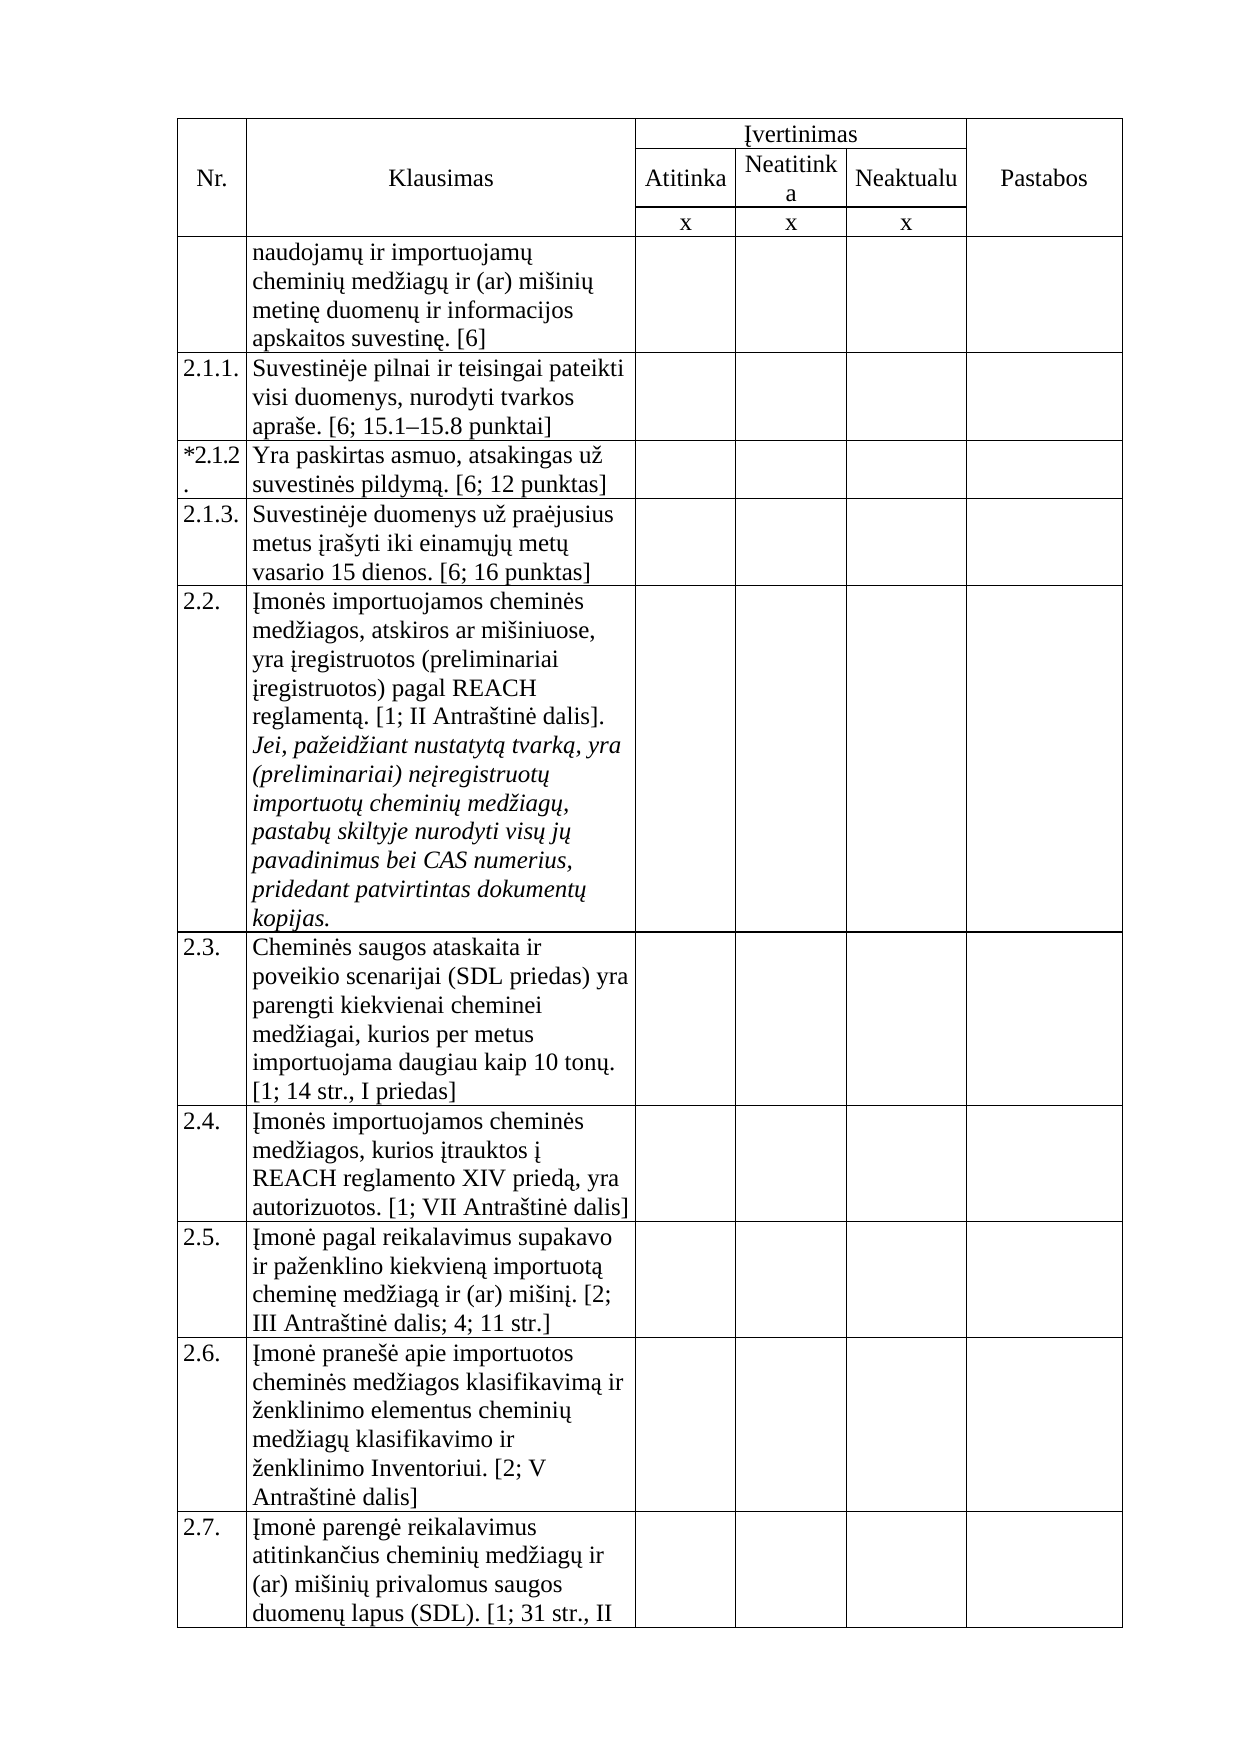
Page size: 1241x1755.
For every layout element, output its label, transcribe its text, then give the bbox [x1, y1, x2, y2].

table_cell [736, 1106, 846, 1221]
table_cell 2.6. [178, 1338, 246, 1511]
table_cell [967, 499, 1122, 585]
table_header Pastabos [967, 119, 1122, 236]
table_cell Neatitinka [736, 149, 846, 206]
table_cell Įmonė pagal reikalavimus supakavo ir paženklino kiekvieną importuotą cheminę medžiagą ir (ar) mišinį. [2; III Antraštinė dalis; 4; 11 str.] [247, 1222, 635, 1337]
table_cell [847, 933, 966, 1105]
table_cell 2.5. [178, 1222, 246, 1337]
table_cell [967, 933, 1122, 1105]
table_cell [636, 237, 735, 352]
table_cell [847, 237, 966, 352]
table_cell [847, 586, 966, 931]
table_cell Neaktualu [847, 149, 966, 206]
table_cell [847, 1512, 966, 1627]
table_cell 2.3. [178, 933, 246, 1105]
table_cell [967, 1512, 1122, 1627]
table_cell [847, 1222, 966, 1337]
table_cell 2.1.1. [178, 353, 246, 439]
table_cell [736, 237, 846, 352]
table_cell x [736, 208, 846, 236]
table_cell [636, 1338, 735, 1511]
table_header Nr. [178, 119, 246, 236]
table_cell *2.1.2. [178, 441, 246, 498]
table_cell [736, 933, 846, 1105]
table_cell [736, 1338, 846, 1511]
table_header Klausimas [247, 119, 635, 236]
table_cell [636, 1222, 735, 1337]
table_cell [636, 586, 735, 931]
table_cell [636, 499, 735, 585]
table_cell Atitinka [636, 149, 735, 206]
table_header Įvertinimas [636, 119, 966, 148]
table_cell [178, 237, 246, 352]
table_cell [636, 441, 735, 498]
table_cell x [636, 208, 735, 236]
table_cell Yra paskirtas asmuo, atsakingas už suvestinės pildymą. [6; 12 punktas] [247, 441, 635, 498]
table_cell Suvestinėje duomenys už praėjusius metus įrašyti iki einamųjų metų vasario 15 dienos. [6; 16 punktas] [247, 499, 635, 585]
table_cell [736, 1512, 846, 1627]
table_cell [967, 586, 1122, 931]
table_cell [736, 353, 846, 439]
table_cell [847, 499, 966, 585]
table_cell [736, 1222, 846, 1337]
table_cell Įmonė pranešė apie importuotos cheminės medžiagos klasifikavimą ir ženklinimo elementus cheminių medžiagų klasifikavimo ir ženklinimo Inventoriui. [2; V Antraštinė dalis] [247, 1338, 635, 1511]
table_cell [967, 1338, 1122, 1511]
table_cell [847, 1338, 966, 1511]
table_cell Cheminės saugos ataskaita ir poveikio scenarijai (SDL priedas) yra parengti kiekvienai cheminei medžiagai, kurios per metus importuojama daugiau kaip 10 tonų. [1; 14 str., I priedas] [247, 933, 635, 1105]
table_cell Įmonė parengė reikalavimus atitinkančius cheminių medžiagų ir (ar) mišinių privalomus saugos duomenų lapus (SDL). [1; 31 str., II [247, 1512, 635, 1627]
table_cell [967, 441, 1122, 498]
table_cell [847, 353, 966, 439]
table_cell x [847, 208, 966, 236]
table_cell Įmonės importuojamos cheminės medžiagos, atskiros ar mišiniuose, yra įregistruotos (preliminariai įregistruotos) pagal REACH reglamentą. [1; II Antraštinė dalis]. Jei, pažeidžiant nustatytą tvarką, yra (preliminariai) neįregistruotų importuotų cheminių medžiagų, pastabų skiltyje nurodyti visų jų pavadinimus bei CAS numerius, pridedant patvirtintas dokumentų kopijas. [247, 586, 635, 931]
table_cell 2.7. [178, 1512, 246, 1627]
table_cell [636, 933, 735, 1105]
table_cell [736, 441, 846, 498]
table_cell 2.4. [178, 1106, 246, 1221]
table_cell [636, 353, 735, 439]
table_cell 2.2. [178, 586, 246, 931]
table_cell [967, 1222, 1122, 1337]
table_cell [967, 1106, 1122, 1221]
table_cell [636, 1106, 735, 1221]
table_cell 2.1.3. [178, 499, 246, 585]
table_cell [736, 586, 846, 931]
table_cell [847, 1106, 966, 1221]
table_cell [736, 499, 846, 585]
table_cell Suvestinėje pilnai ir teisingai pateikti visi duomenys, nurodyti tvarkos apraše. [6; 15.1–15.8 punktai] [247, 353, 635, 439]
table_cell [847, 441, 966, 498]
table_cell [967, 237, 1122, 352]
table_cell Įmonės importuojamos cheminės medžiagos, kurios įtrauktos į REACH reglamento XIV priedą, yra autorizuotos. [1; VII Antraštinė dalis] [247, 1106, 635, 1221]
table_cell [636, 1512, 735, 1627]
table_cell [967, 353, 1122, 439]
table_cell naudojamų ir importuojamų cheminių medžiagų ir (ar) mišinių metinę duomenų ir informacijos apskaitos suvestinę. [6] [247, 237, 635, 352]
